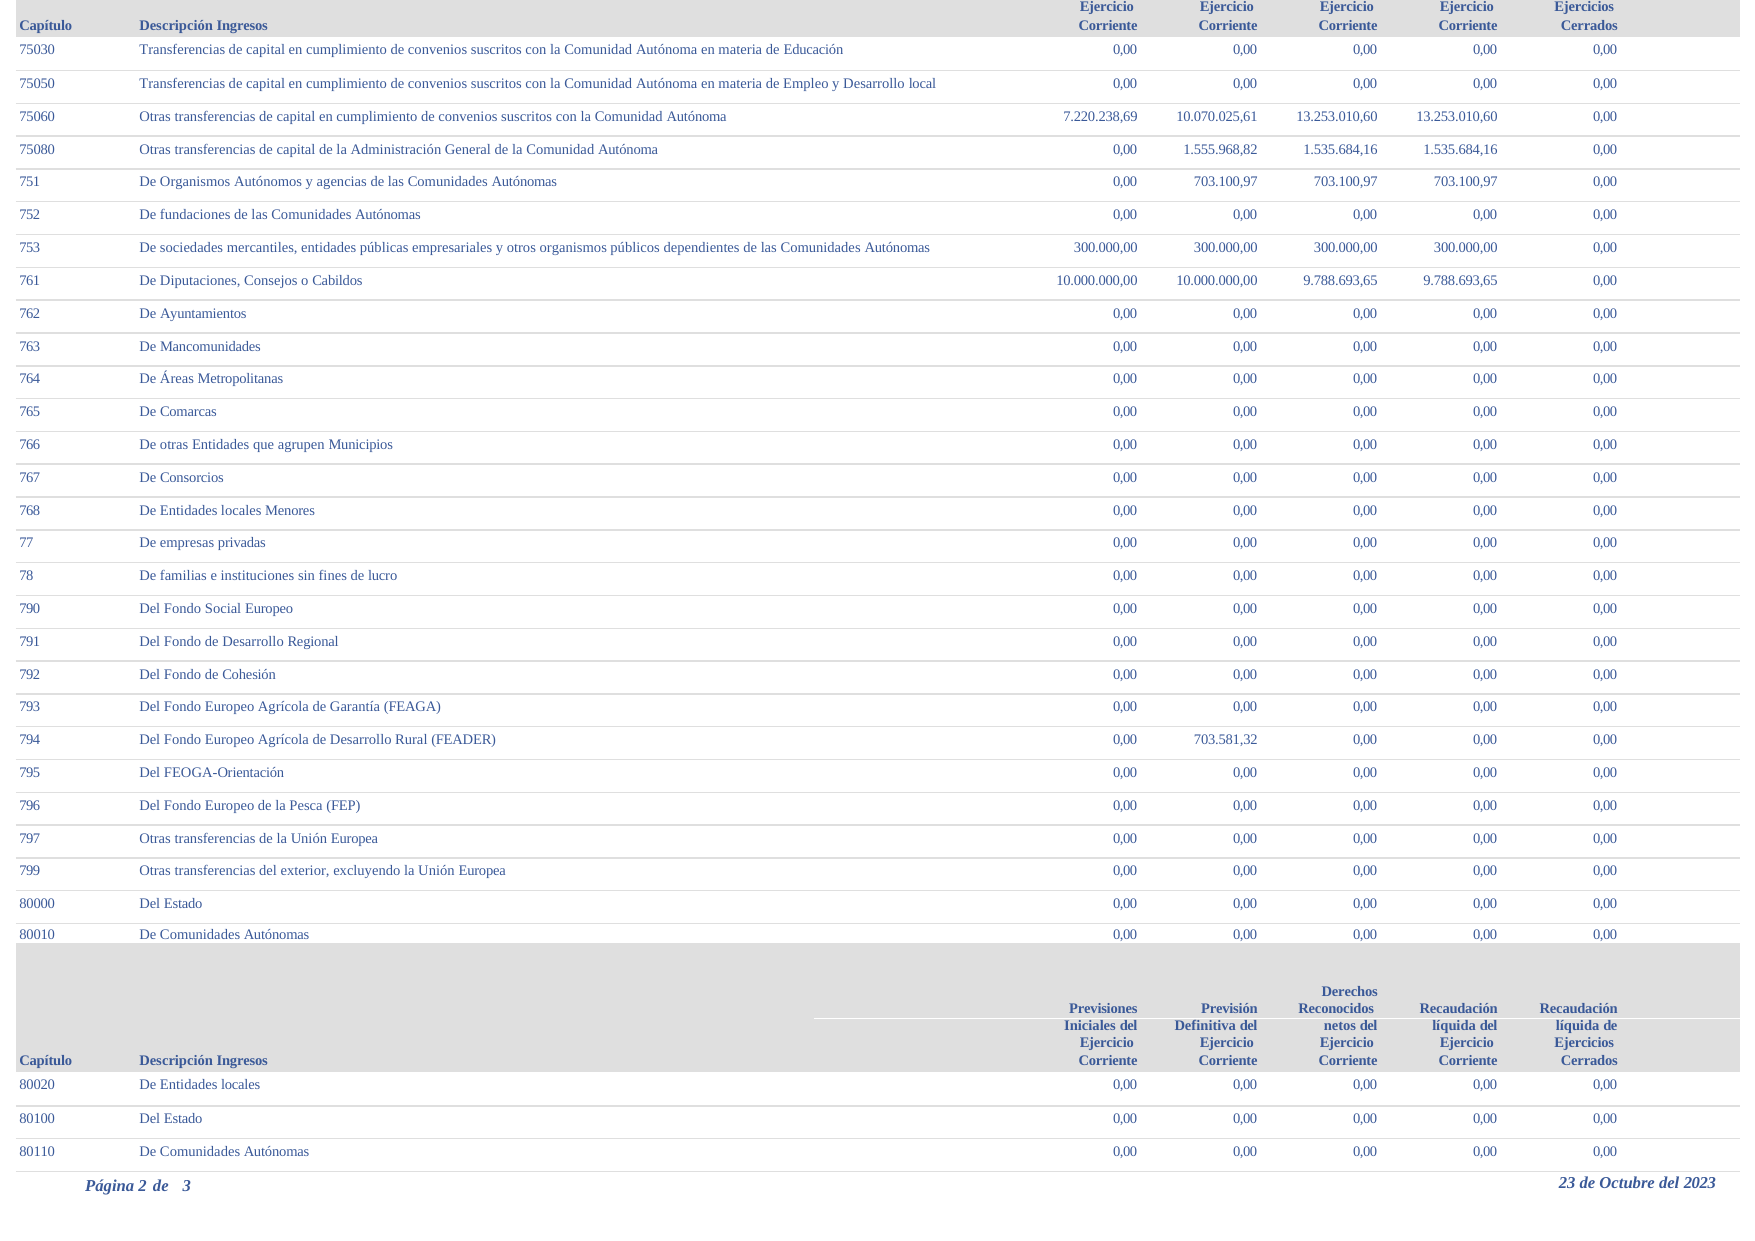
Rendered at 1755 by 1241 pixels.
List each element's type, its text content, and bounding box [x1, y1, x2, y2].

table_cell 0,00 [1395, 662, 1517, 693]
table_cell Recaudación [1397, 1002, 1517, 1018]
table_cell 0,00 [1517, 662, 1740, 693]
table_cell 0,00 [1155, 793, 1275, 824]
table_cell Ejercicio [995, 0, 1155, 17]
table_cell Del Fondo Europeo Agrícola de Garantía (FEAGA) [106, 695, 995, 726]
table_cell Corriente [1155, 1052, 1277, 1072]
table_cell Descripción Ingresos [106, 17, 995, 37]
table_cell 0,00 [1395, 202, 1517, 234]
table_cell 0,00 [1395, 563, 1517, 594]
table_cell 0,00 [1275, 531, 1395, 562]
table_cell Ejercicio [814, 1035, 1155, 1052]
table_cell 0,00 [1155, 531, 1275, 562]
table_cell Del Estado [106, 1107, 814, 1138]
table_cell Descripción Ingresos [106, 1052, 814, 1072]
table_cell 0,00 [1275, 367, 1395, 398]
table_cell 0,00 [1395, 727, 1517, 759]
table_cell 0,00 [1517, 71, 1740, 102]
table_cell 767 [16, 465, 106, 496]
table_cell 0,00 [1517, 235, 1740, 266]
table_cell 0,00 [1395, 399, 1517, 431]
table_cell Otras transferencias de capital en cumplimiento de convenios suscritos con la Comunidad Autónoma [106, 104, 995, 135]
table_cell 0,00 [995, 465, 1155, 496]
table_cell 0,00 [1155, 37, 1275, 69]
table_header [1155, 943, 1277, 1002]
table_cell 75030 [16, 37, 106, 69]
table_cell 10.000.000,00 [1155, 268, 1275, 299]
table_cell 0,00 [1275, 563, 1395, 594]
table_cell 0,00 [1395, 498, 1517, 529]
table_cell Transferencias de capital en cumplimiento de convenios suscritos con la Comunidad Autónoma en materia de Empleo y Desarrollo local [106, 71, 995, 102]
table_cell 9.788.693,65 [1395, 268, 1517, 299]
table_cell 0,00 [1155, 399, 1275, 431]
table_cell 0,00 [1517, 399, 1740, 431]
table_cell 0,00 [1275, 662, 1395, 693]
table_cell 0,00 [1395, 924, 1517, 943]
table_cell 0,00 [995, 170, 1155, 201]
table_cell 0,00 [1155, 891, 1275, 923]
table_cell 0,00 [1517, 202, 1740, 234]
table_cell 0,00 [1517, 924, 1740, 943]
table_cell 0,00 [1275, 891, 1395, 923]
table_cell Corriente [814, 1052, 1155, 1072]
table_cell Cerrados [1517, 17, 1740, 37]
table_cell 75050 [16, 71, 106, 102]
table_cell 764 [16, 367, 106, 398]
table_cell netos del [1277, 1019, 1397, 1035]
table_cell Corriente [1277, 1052, 1397, 1072]
table_cell 80100 [16, 1107, 106, 1138]
table_cell 761 [16, 268, 106, 299]
table_cell 0,00 [995, 727, 1155, 759]
table_cell 0,00 [1275, 432, 1395, 463]
table_cell 791 [16, 629, 106, 660]
table_cell 0,00 [1155, 859, 1275, 890]
table_cell Definitiva del [1155, 1019, 1277, 1035]
table_cell 0,00 [1395, 793, 1517, 824]
table_cell 80020 [16, 1072, 106, 1105]
table_cell líquida de [1517, 1019, 1740, 1035]
table_cell De otras Entidades que agrupen Municipios [106, 432, 995, 463]
table_cell Corriente [1275, 17, 1395, 37]
table_cell 0,00 [1395, 826, 1517, 857]
table_cell 0,00 [995, 924, 1155, 943]
table_cell 0,00 [1517, 1072, 1740, 1105]
table_cell 762 [16, 301, 106, 332]
table_cell 0,00 [1155, 1139, 1277, 1171]
table_cell 0,00 [1397, 1107, 1517, 1138]
table_cell 0,00 [1517, 1139, 1740, 1171]
table_cell Del Fondo de Cohesión [106, 662, 995, 693]
table_cell 0,00 [1275, 334, 1395, 365]
table_cell 0,00 [1395, 629, 1517, 660]
table_cell Otras transferencias del exterior, excluyendo la Unión Europea [106, 859, 995, 890]
table_cell Recaudación [1517, 1002, 1740, 1018]
table_cell 1.535.684,16 [1275, 137, 1395, 168]
table_cell 0,00 [1517, 727, 1740, 759]
table_cell Del FEOGA-Orientación [106, 760, 995, 791]
table_cell 797 [16, 826, 106, 857]
table_cell 1.535.684,16 [1395, 137, 1517, 168]
table_cell 0,00 [1517, 859, 1740, 890]
table_cell 766 [16, 432, 106, 463]
table_cell 0,00 [995, 399, 1155, 431]
table_cell 0,00 [1517, 891, 1740, 923]
table_cell De Organismos Autónomos y agencias de las Comunidades Autónomas [106, 170, 995, 201]
table_cell 768 [16, 498, 106, 529]
table_cell 0,00 [1397, 1139, 1517, 1171]
table_cell 0,00 [1395, 695, 1517, 726]
table_cell De Entidades locales [106, 1072, 814, 1105]
table_cell 793 [16, 695, 106, 726]
table_header [1397, 943, 1740, 1002]
table_cell 763 [16, 334, 106, 365]
table_cell 0,00 [1517, 104, 1740, 135]
table_cell 0,00 [1517, 563, 1740, 594]
table_cell 0,00 [1395, 301, 1517, 332]
table_cell 0,00 [1395, 367, 1517, 398]
table_cell 0,00 [995, 826, 1155, 857]
table_cell 752 [16, 202, 106, 234]
table_cell 0,00 [1277, 1072, 1397, 1105]
table_cell 0,00 [1517, 137, 1740, 168]
table_cell 0,00 [1155, 71, 1275, 102]
table_cell 0,00 [1517, 531, 1740, 562]
table_cell 765 [16, 399, 106, 431]
table_cell 0,00 [1517, 760, 1740, 791]
table_cell De empresas privadas [106, 531, 995, 562]
table_cell 0,00 [1517, 301, 1740, 332]
table_cell 1.555.968,82 [1155, 137, 1275, 168]
table_cell 703.581,32 [1155, 727, 1275, 759]
table_cell 80000 [16, 891, 106, 923]
table_cell Previsión [1155, 1002, 1277, 1018]
table_cell Ejercicio [1395, 0, 1517, 17]
table_cell 792 [16, 662, 106, 693]
table_cell 0,00 [995, 629, 1155, 660]
table_cell 0,00 [995, 662, 1155, 693]
table_cell De Áreas Metropolitanas [106, 367, 995, 398]
table_header [814, 943, 1155, 1002]
table_cell 0,00 [1275, 760, 1395, 791]
table_cell 0,00 [995, 498, 1155, 529]
table_cell 0,00 [1517, 826, 1740, 857]
table_cell 13.253.010,60 [1395, 104, 1517, 135]
table_cell 77 [16, 531, 106, 562]
table_cell 0,00 [1155, 1072, 1277, 1105]
table_cell 9.788.693,65 [1275, 268, 1395, 299]
table_cell 75060 [16, 104, 106, 135]
table_cell 0,00 [1395, 71, 1517, 102]
table_cell 0,00 [1155, 760, 1275, 791]
table_cell líquida del [1397, 1019, 1517, 1035]
table_cell Capítulo [16, 17, 106, 37]
table_cell 0,00 [1395, 334, 1517, 365]
table_cell 0,00 [995, 695, 1155, 726]
table_cell 10.000.000,00 [995, 268, 1155, 299]
table_cell 0,00 [814, 1139, 1155, 1171]
table_cell 0,00 [1517, 465, 1740, 496]
table_cell 0,00 [1155, 826, 1275, 857]
table_cell Ejercicio [1277, 1035, 1397, 1052]
table_cell 0,00 [1275, 399, 1395, 431]
table_cell 7.220.238,69 [995, 104, 1155, 135]
table_cell 0,00 [1155, 596, 1275, 627]
table_cell 300.000,00 [995, 235, 1155, 266]
table_cell Cerrados [1517, 1052, 1740, 1072]
table_cell 0,00 [995, 367, 1155, 398]
table_cell 0,00 [1517, 1107, 1740, 1138]
table_cell 0,00 [1275, 695, 1395, 726]
table_cell 0,00 [1275, 301, 1395, 332]
table_cell 0,00 [1155, 1107, 1277, 1138]
table_cell 0,00 [1517, 498, 1740, 529]
table_cell Del Fondo Europeo de la Pesca (FEP) [106, 793, 995, 824]
table_cell 0,00 [1275, 498, 1395, 529]
table_cell 0,00 [1275, 826, 1395, 857]
table_header Derechos [1277, 943, 1397, 1002]
table_cell 0,00 [1155, 465, 1275, 496]
table_cell Iniciales del [814, 1019, 1155, 1035]
table_cell De Consorcios [106, 465, 995, 496]
table_cell 75080 [16, 137, 106, 168]
table_cell De Entidades locales Menores [106, 498, 995, 529]
table_cell 751 [16, 170, 106, 201]
table_cell 0,00 [1155, 924, 1275, 943]
table_cell 0,00 [1155, 432, 1275, 463]
table_cell 13.253.010,60 [1275, 104, 1395, 135]
table_cell 0,00 [1155, 629, 1275, 660]
table_cell 703.100,97 [1395, 170, 1517, 201]
table_cell 0,00 [995, 37, 1155, 69]
table_cell De fundaciones de las Comunidades Autónomas [106, 202, 995, 234]
table_cell De Diputaciones, Consejos o Cabildos [106, 268, 995, 299]
table_cell 0,00 [1275, 71, 1395, 102]
table_cell 0,00 [995, 563, 1155, 594]
table_cell Ejercicios [1517, 0, 1740, 17]
table_cell 0,00 [1155, 498, 1275, 529]
table_cell 0,00 [1275, 859, 1395, 890]
table_cell 80110 [16, 1139, 106, 1171]
table_cell 0,00 [995, 793, 1155, 824]
table_cell 0,00 [1517, 170, 1740, 201]
table_cell [106, 0, 995, 17]
table_cell 0,00 [1275, 727, 1395, 759]
table_cell Del Estado [106, 891, 995, 923]
table_cell 0,00 [1395, 596, 1517, 627]
table_cell 0,00 [1275, 629, 1395, 660]
table_cell 0,00 [995, 301, 1155, 332]
table_cell Otras transferencias de la Unión Europea [106, 826, 995, 857]
table_cell Del Fondo Social Europeo [106, 596, 995, 627]
table_cell De familias e instituciones sin fines de lucro [106, 563, 995, 594]
table_cell 0,00 [1395, 891, 1517, 923]
table_cell [16, 0, 106, 17]
table_cell 0,00 [1155, 334, 1275, 365]
table_cell 300.000,00 [1275, 235, 1395, 266]
table_cell 0,00 [995, 71, 1155, 102]
table_cell 0,00 [1277, 1139, 1397, 1171]
table_cell 0,00 [1275, 596, 1395, 627]
table_cell 0,00 [995, 202, 1155, 234]
table_cell 0,00 [1155, 563, 1275, 594]
table_cell Corriente [1155, 17, 1275, 37]
table_cell 795 [16, 760, 106, 791]
table_cell 0,00 [995, 760, 1155, 791]
table_cell 78 [16, 563, 106, 594]
table_cell 0,00 [1517, 432, 1740, 463]
table_cell Ejercicio [1275, 0, 1395, 17]
table_cell 0,00 [1517, 367, 1740, 398]
table_cell 703.100,97 [1275, 170, 1395, 201]
table_cell Ejercicio [1397, 1035, 1517, 1052]
table_cell Transferencias de capital en cumplimiento de convenios suscritos con la Comunidad Autónoma en materia de Educación [106, 37, 995, 69]
table_cell 300.000,00 [1395, 235, 1517, 266]
table_cell 0,00 [1275, 465, 1395, 496]
table_cell 0,00 [814, 1107, 1155, 1138]
table_cell De Comunidades Autónomas [106, 924, 995, 943]
table_cell 0,00 [995, 531, 1155, 562]
table_cell 10.070.025,61 [1155, 104, 1275, 135]
table_cell 0,00 [1397, 1072, 1517, 1105]
table_cell 0,00 [1277, 1107, 1397, 1138]
table_cell 0,00 [1395, 37, 1517, 69]
table_cell Del Fondo de Desarrollo Regional [106, 629, 995, 660]
table_cell 0,00 [995, 596, 1155, 627]
table_cell 0,00 [995, 432, 1155, 463]
table_cell Ejercicio [1155, 1035, 1277, 1052]
table_cell 0,00 [1275, 924, 1395, 943]
table_cell 796 [16, 793, 106, 824]
table_cell De Comarcas [106, 399, 995, 431]
table_cell Capítulo [16, 1052, 106, 1072]
table_cell 0,00 [1155, 202, 1275, 234]
table_cell 0,00 [1395, 432, 1517, 463]
table_cell 0,00 [1517, 793, 1740, 824]
table_cell Reconocidos [1277, 1002, 1397, 1018]
table_cell 0,00 [1517, 268, 1740, 299]
table_cell De sociedades mercantiles, entidades públicas empresariales y otros organismos públicos dependientes de las Comunidades Autónomas [106, 235, 995, 266]
table_cell 794 [16, 727, 106, 759]
table_cell Corriente [1395, 17, 1517, 37]
table_cell 0,00 [1395, 531, 1517, 562]
table_cell Ejercicio [1155, 0, 1275, 17]
table_cell 0,00 [1395, 465, 1517, 496]
table_cell 0,00 [1155, 301, 1275, 332]
table_cell 0,00 [995, 859, 1155, 890]
table_cell De Ayuntamientos [106, 301, 995, 332]
table_cell Corriente [995, 17, 1155, 37]
table_cell Previsiones [814, 1002, 1155, 1018]
table_cell 799 [16, 859, 106, 890]
table_cell De Comunidades Autónomas [106, 1139, 814, 1171]
table_cell 0,00 [1275, 793, 1395, 824]
table_cell 0,00 [1517, 695, 1740, 726]
table_cell 753 [16, 235, 106, 266]
table_cell 0,00 [1517, 37, 1740, 69]
table_cell 0,00 [995, 137, 1155, 168]
table_cell 0,00 [1275, 37, 1395, 69]
table_cell 300.000,00 [1155, 235, 1275, 266]
table_cell 0,00 [1155, 662, 1275, 693]
table_cell 0,00 [1155, 367, 1275, 398]
table_cell 0,00 [1275, 202, 1395, 234]
table_cell 0,00 [1395, 859, 1517, 890]
table_cell De Mancomunidades [106, 334, 995, 365]
table_cell 0,00 [1155, 695, 1275, 726]
table_cell 790 [16, 596, 106, 627]
table_cell 0,00 [1517, 629, 1740, 660]
table_cell Del Fondo Europeo Agrícola de Desarrollo Rural (FEADER) [106, 727, 995, 759]
table_cell 0,00 [1395, 760, 1517, 791]
table_cell 0,00 [1517, 334, 1740, 365]
table_cell Ejercicios [1517, 1035, 1740, 1052]
table_cell Corriente [1397, 1052, 1517, 1072]
table_cell Otras transferencias de capital de la Administración General de la Comunidad Autónoma [106, 137, 995, 168]
table_cell 0,00 [814, 1072, 1155, 1105]
table_cell 0,00 [995, 891, 1155, 923]
table_cell 0,00 [1517, 596, 1740, 627]
table_header [16, 943, 814, 1052]
table_cell 0,00 [995, 334, 1155, 365]
table_cell 80010 [16, 924, 106, 943]
table_cell 703.100,97 [1155, 170, 1275, 201]
